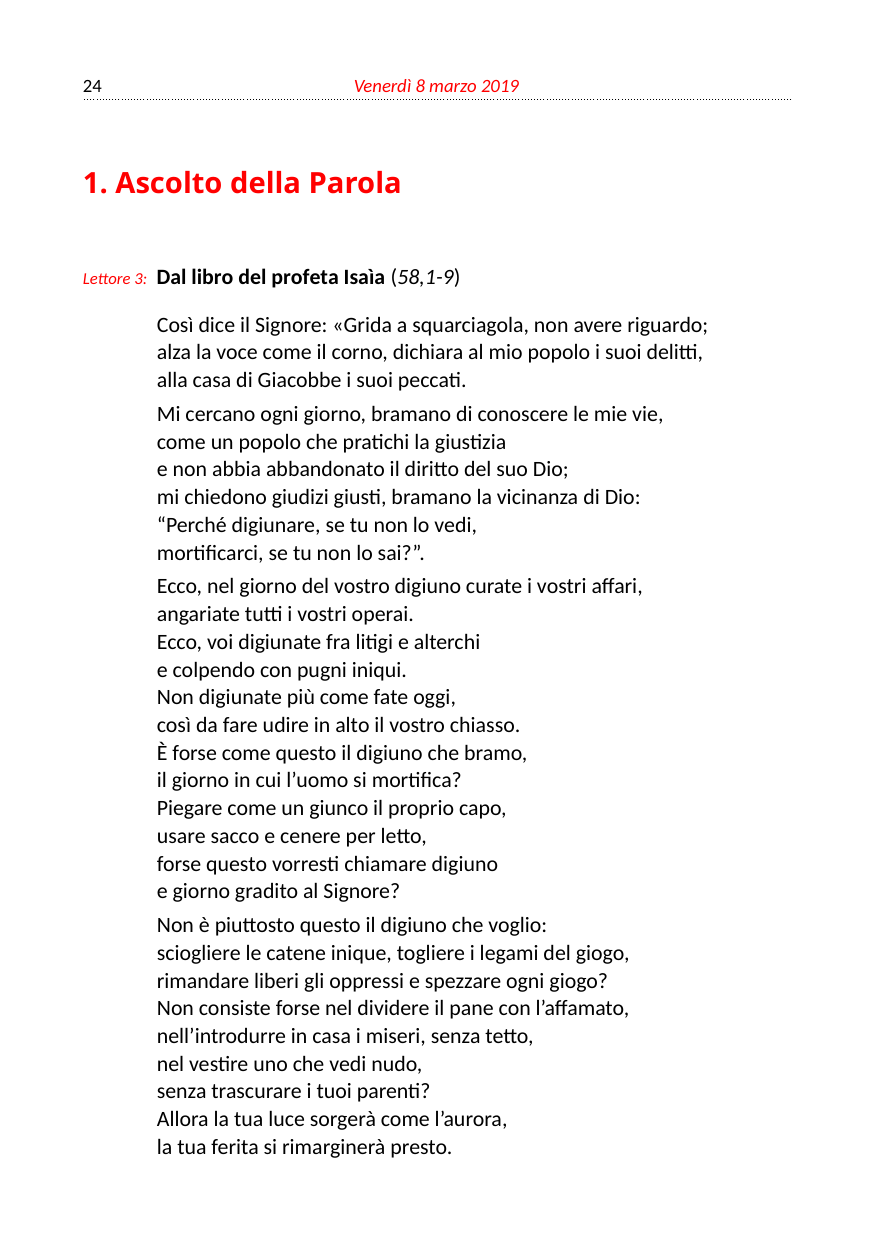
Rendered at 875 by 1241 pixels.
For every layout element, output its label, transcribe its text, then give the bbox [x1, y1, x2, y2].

text Lettore 3: Dal libro del profeta Isaìa (58,1-9) [83, 263, 791, 290]
text Ecco, nel giorno del vostro digiuno curate i vostri affari, angariate tutti i vostri operai. Ecco, voi digiunate fra litigi e alterchi e colpendo con pugni iniqui. Non digiunate più come fate oggi, così da fare udire in alto il vostro chiasso. È forse come questo il digiuno che bramo, il giorno in cui l’uomo si mortifica? Piegare come un giunco il proprio capo, usare sacco e cenere per letto, forse questo vorresti chiamare digiuno e giorno gradito al Signore? [83, 573, 791, 904]
text Non è piuttosto questo il digiuno che voglio: sciogliere le catene inique, togliere i legami del giogo, rimandare liberi gli oppressi e spezzare ogni giogo? Non consiste forse nel dividere il pane con l’affamato, nell’introdurre in casa i miseri, senza tetto, nel vestire uno che vedi nudo, senza trascurare i tuoi parenti? Allora la tua luce sorgerà come l’aurora, la tua ferita si rimarginerà presto. [83, 911, 791, 1160]
text Così dice il Signore: «Grida a squarciagola, non avere riguardo; alza la voce come il corno, dichiara al mio popolo i suoi delitti, alla casa di Giacobbe i suoi peccati. [83, 311, 791, 393]
text Mi cercano ogni giorno, bramano di conoscere le mie vie, come un popolo che pratichi la giustizia e non abbia abbandonato il diritto del suo Dio; mi chiedono giudizi giusti, bramano la vicinanza di Dio: “Perché digiunare, se tu non lo vedi, mortificarci, se tu non lo sai?”. [83, 400, 791, 565]
subtitle 1. Ascolto della Parola [83, 162, 791, 202]
